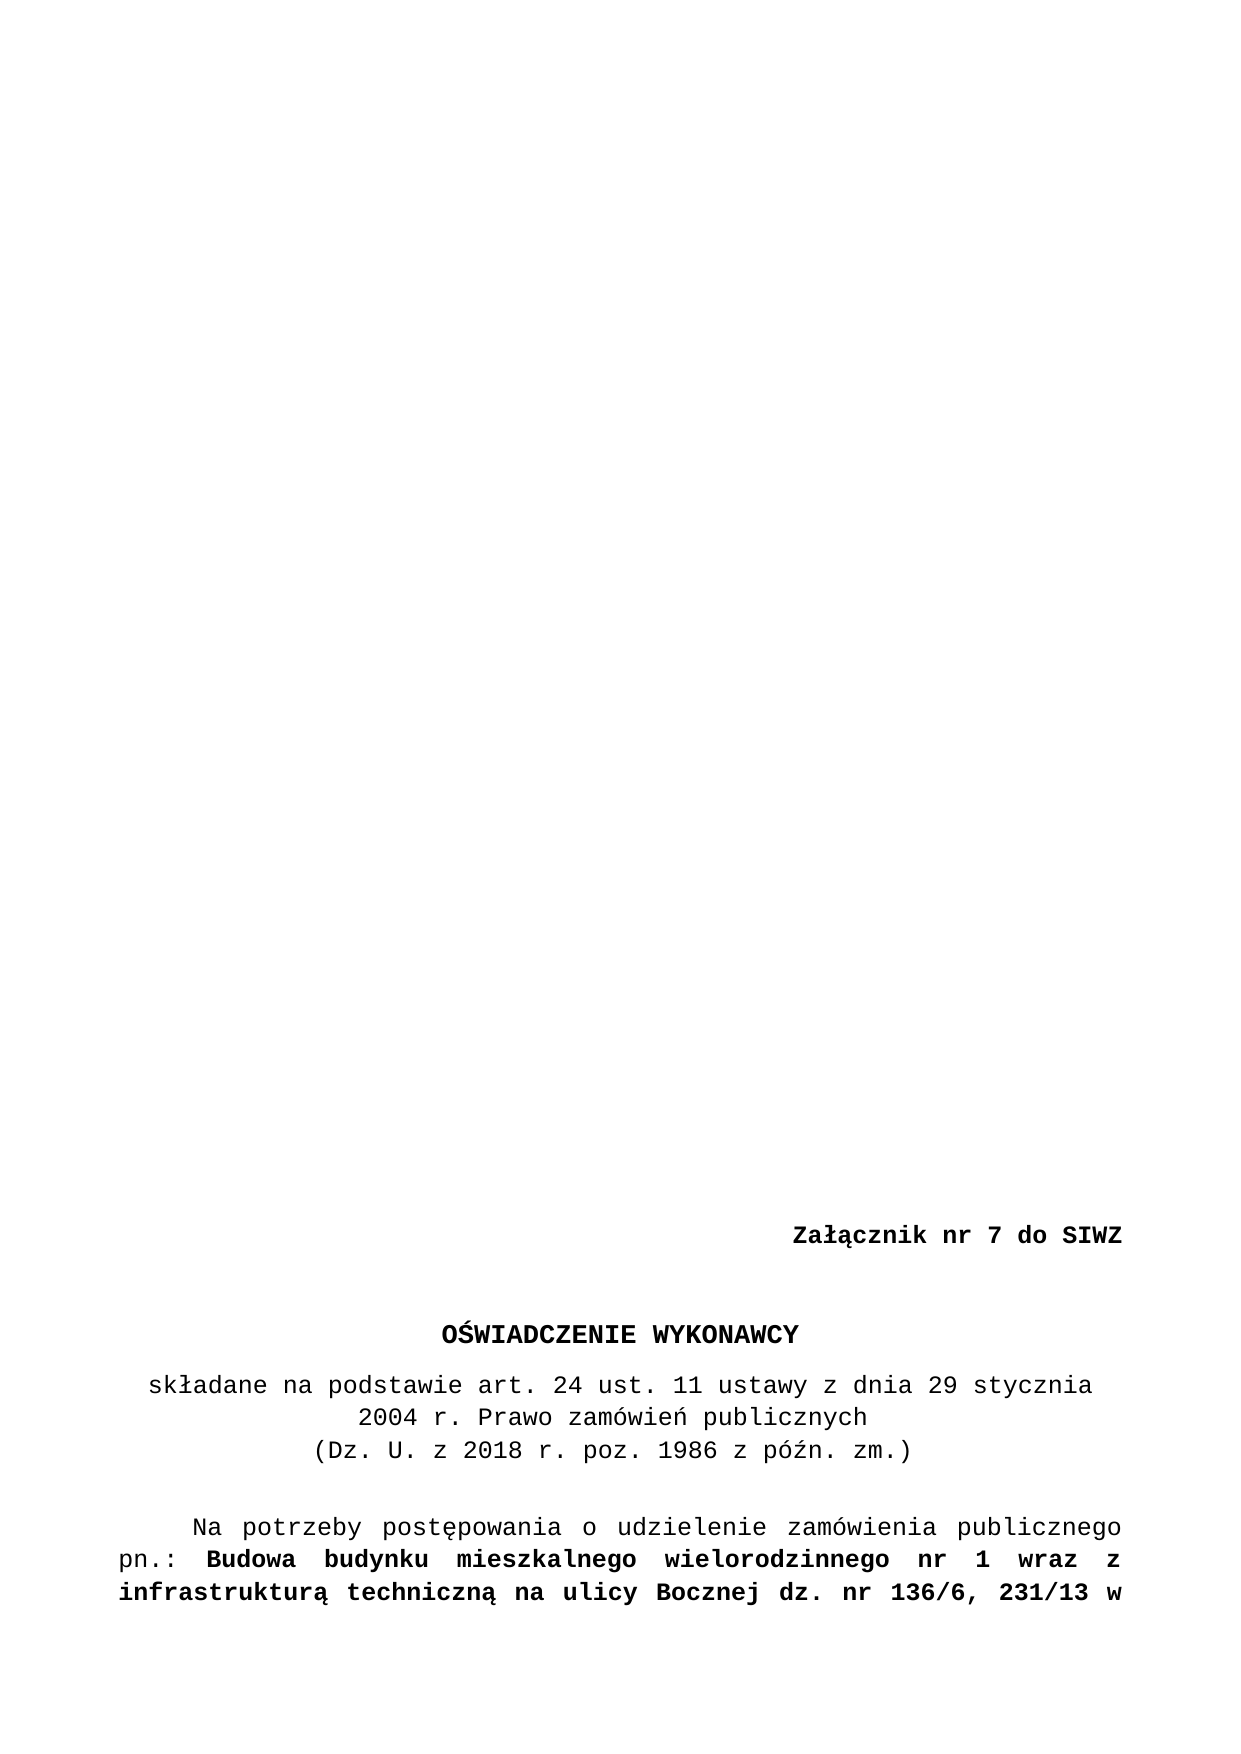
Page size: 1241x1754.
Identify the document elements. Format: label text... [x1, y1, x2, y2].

text składane na podstawie art. 24 ust. 11 ustawy z dnia 29 stycznia 2004 r. Prawo zamówień publicznych [118, 1372, 1122, 1433]
text OŚWIADCZENIE WYKONAWCY [118, 1321, 1122, 1351]
text (Dz. U. z 2018 r. poz. 1986 z późn. zm.) [118, 1437, 1122, 1466]
text Załącznik nr 7 do SIWZ [118, 1223, 1122, 1251]
text Na potrzeby postępowania o udzielenie zamówienia publicznego pn.: Budowa budynku mieszkalnego wielorodzinnego nr 1 wraz z infrastrukturą techniczną na ulicy Bocznej dz. nr 136/6, 231/13 w [118, 1514, 1122, 1607]
